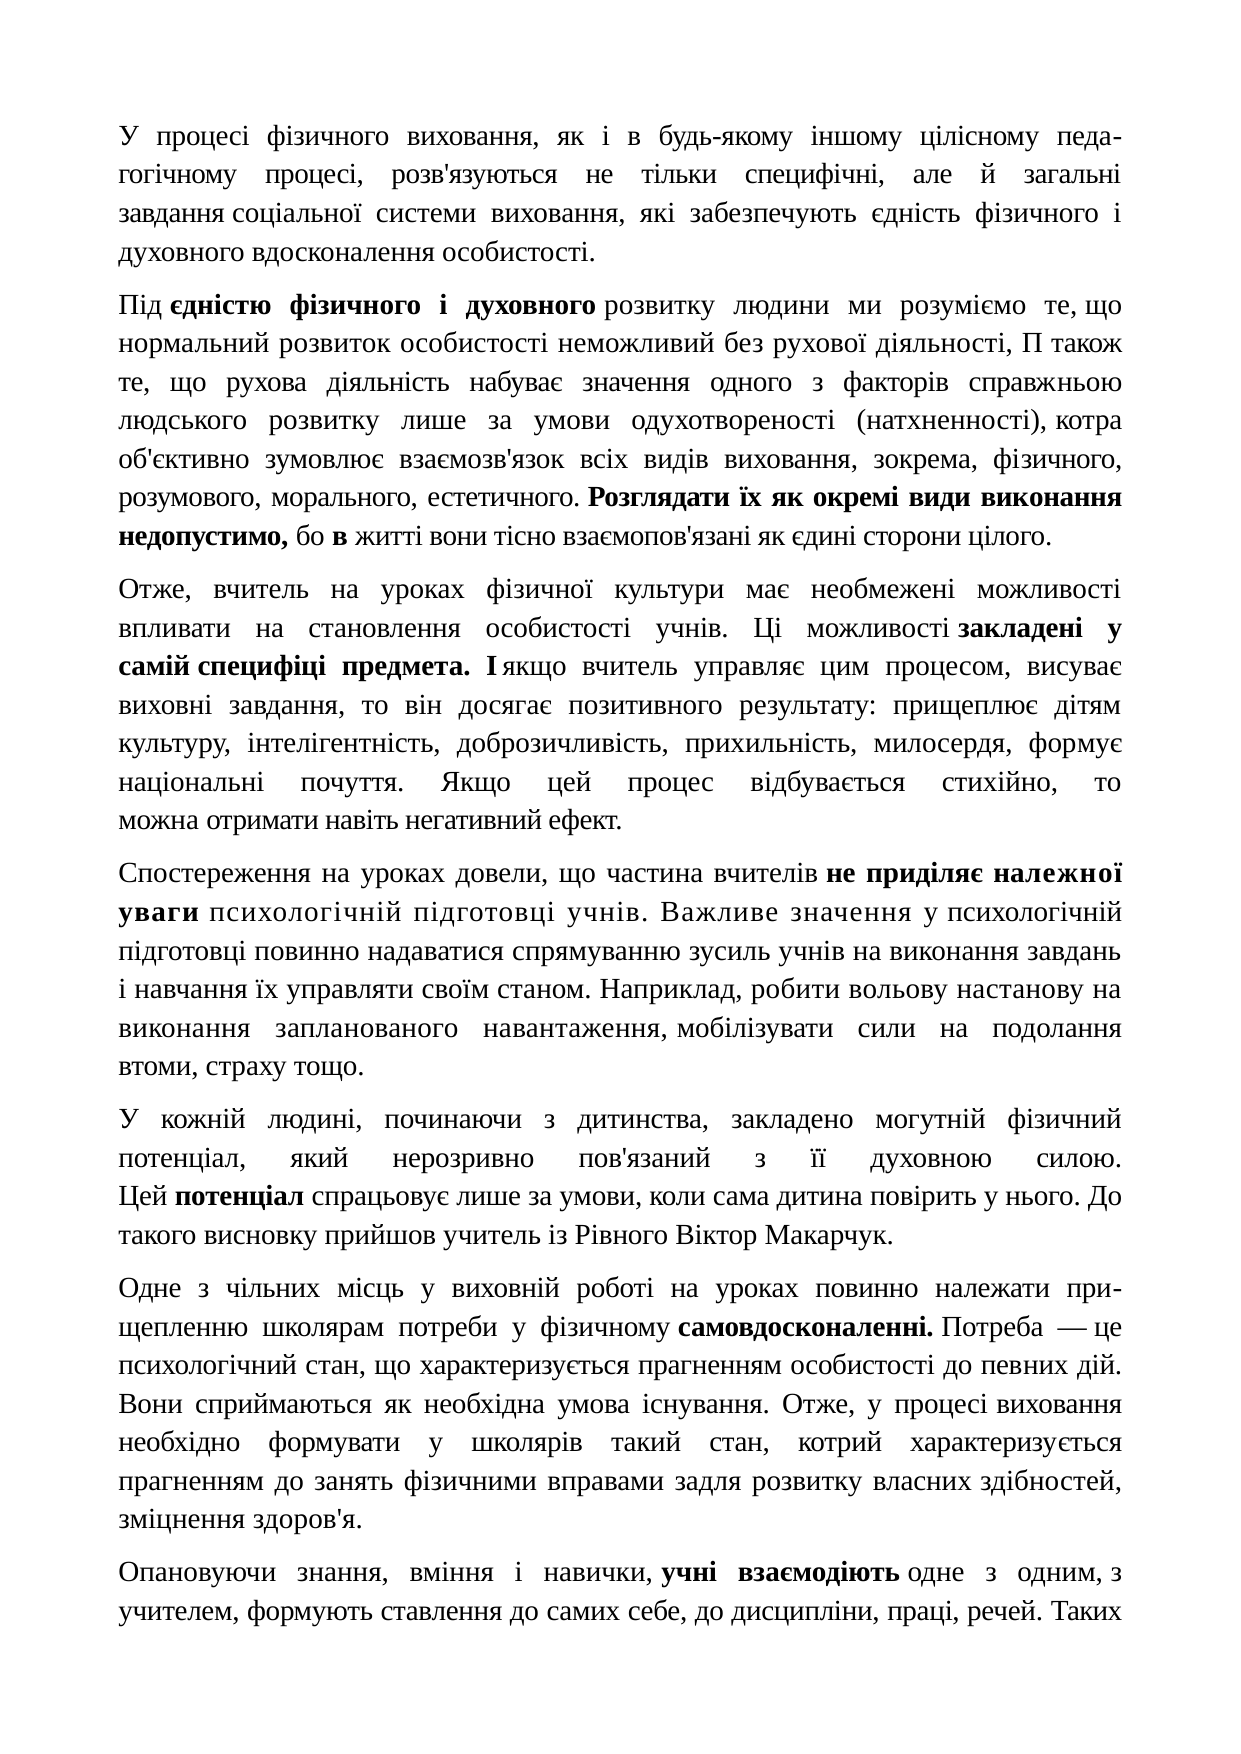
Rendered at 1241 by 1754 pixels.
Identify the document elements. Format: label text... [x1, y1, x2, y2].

text Під єдністю фізичного і духовного розвитку людини ми розуміємо те, що нормальний розвиток особистості неможливий без рухової діяльності, П також те, що рухова діяльність набуває значення одного з факторів справж­ньою людського розвитку лише за умови одухотвореності (натхненності), котра об'єктивно зумовлює взаємозв'язок всіх видів виховання, зокрема, фі­зичного, розумового, морального, естетичного. Розглядати їх як окремі види виконання недопустимо, бо в житті вони тісно взаємопов'язані як єдині сто­рони цілого. [118, 287, 1122, 552]
text У кожній людині, починаючи з дитинства, закладено могутній фізичний потенціал, який нерозривно пов'язаний з її духовною силою. Цей потенціал спрацьовує лише за умови, коли сама дитина повірить у нього. До такого висновку прийшов учитель із Рівного Віктор Макарчук. [118, 1101, 1122, 1251]
text У процесі фізичного виховання, як і в будь-якому іншому цілісному педа­гогічному процесі, розв'язуються не тільки специфічні, але й загальні завдання соціальної системи виховання, які забезпечують єдність фізичного і духов­ного вдосконалення особистості. [118, 118, 1122, 267]
text Опановуючи знання, вміння і навички, учні взаємодіють одне з одним, з учителем, формують ставлення до самих себе, до дисципліни, праці, речей. Таких [118, 1554, 1122, 1627]
text Спостереження на уроках довели, що частина вчителів не приділяє на­лежної уваги психологічній підготовці учнів. Важливе значення у психологічній підготовці повинно надаватися спрямуванню зусиль учнів на виконання завдань і навчання їх управляти своїм станом. Наприклад, робити вольову настанову на виконання запланованого навантаження, мобілізувати сили на подолання втоми, страху тощо. [118, 856, 1122, 1082]
text Отже, вчитель на уроках фізичної культури має необмежені можливості впливати на становлення особистості учнів. Ці можливості закладені у самій специфіці предмета. І якщо вчитель управляє цим процесом, висуває виховні завдання, то він досягає позитивного результату: прищеплює дітям культуру, інтелігентність, доброзичливість, прихильність, милосердя, фор­мує національні почуття. Якщо цей процес відбувається стихійно, то можна отримати навіть негативний ефект. [118, 571, 1122, 836]
text Одне з чільних місць у виховній роботі на уроках повинно належати при­щепленню школярам потреби у фізичному самовдосконаленні. Потреба — це психологічний стан, що характеризується прагненням особистості до пев­них дій. Вони сприймаються як необхідна умова існування. Отже, у процесі виховання необхідно формувати у школярів такий стан, котрий характеризу­ється прагненням до занять фізичними вправами задля розвитку власних здібностей, зміцнення здоров'я. [118, 1270, 1122, 1535]
